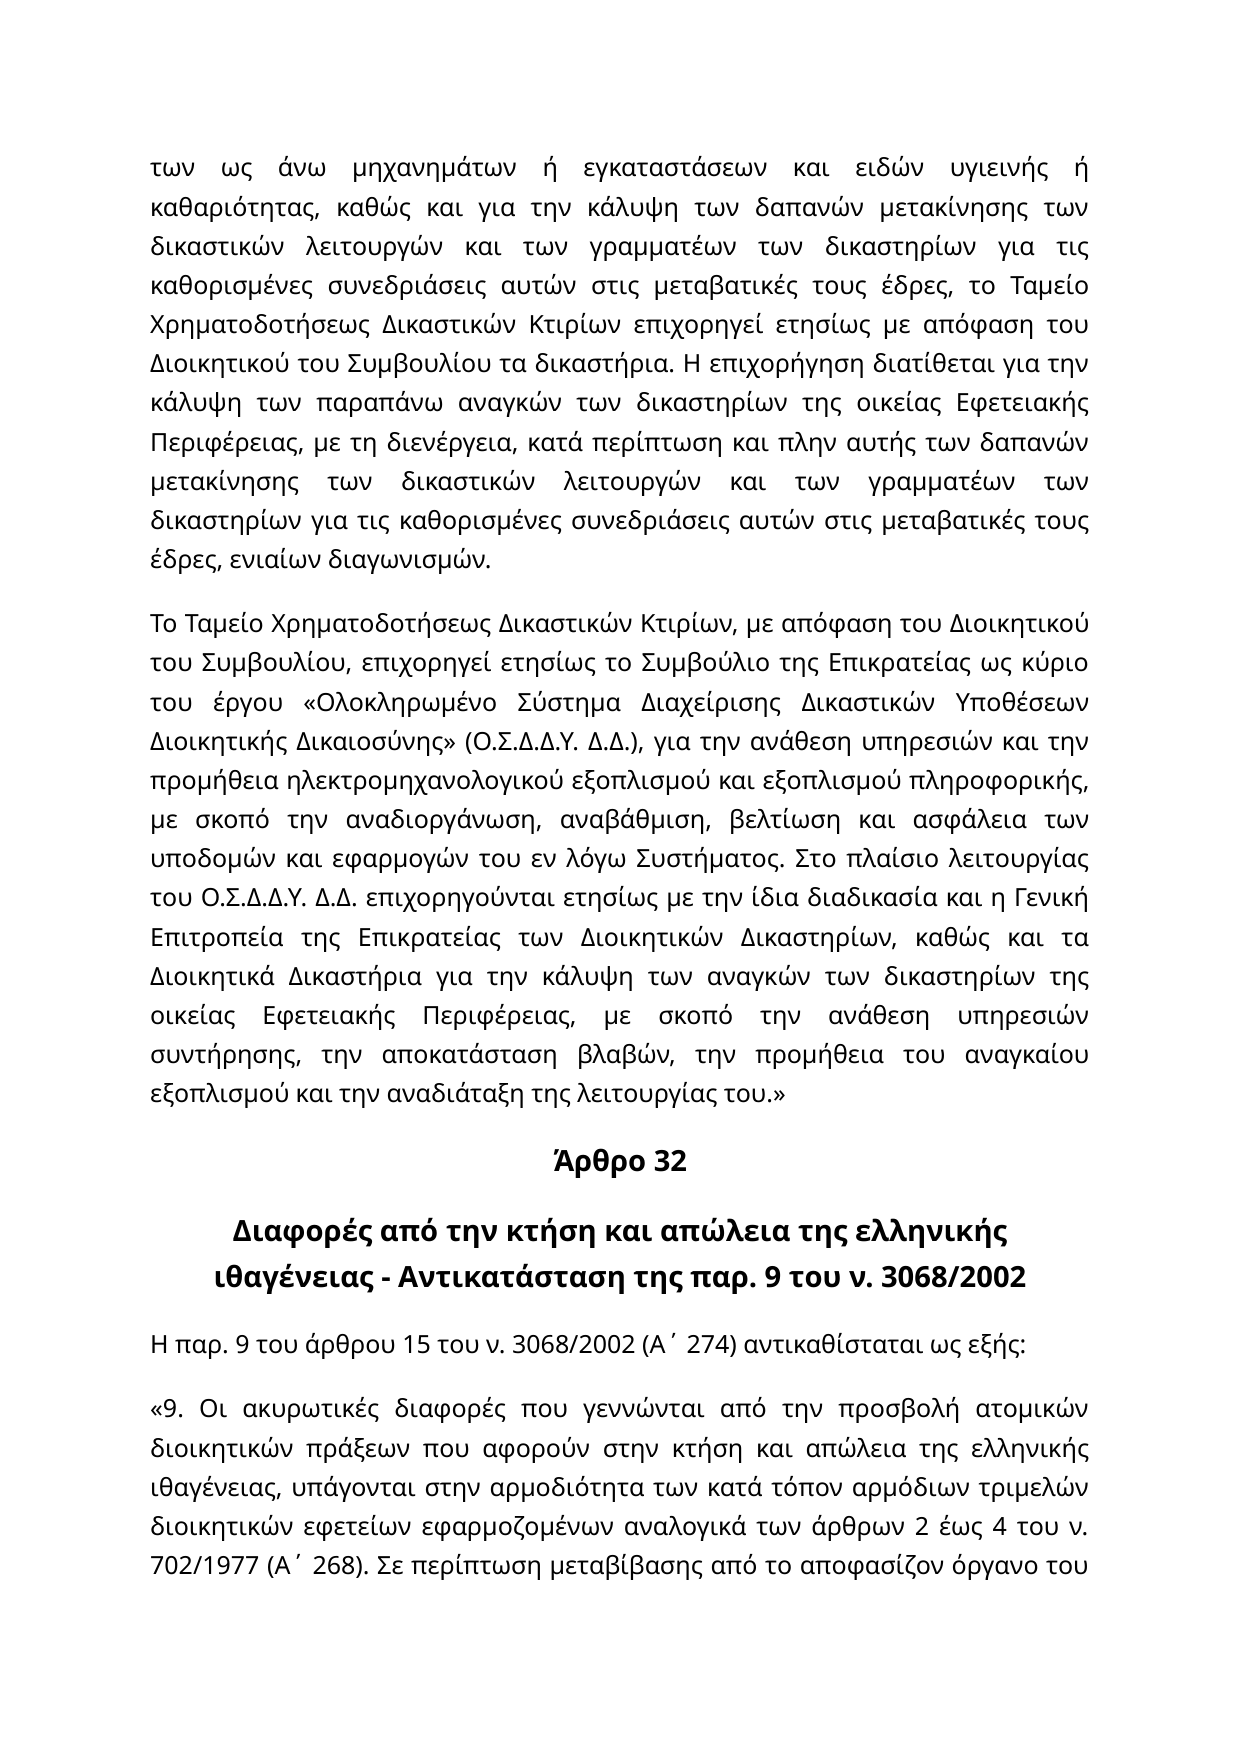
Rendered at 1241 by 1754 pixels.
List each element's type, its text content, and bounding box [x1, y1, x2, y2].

subtitle Άρθρο 32 [150, 1140, 1090, 1180]
text H παρ. 9 του άρθρου 15 του ν. 3068/2002 (Α΄ 274) αντικαθίσταται ως εξής: [150, 1327, 1090, 1361]
text Το Ταμείο Χρηματοδοτήσεως Δικαστικών Κτιρίων, με απόφαση του Διοικητικού του Συμβουλίου, επιχορηγεί ετησίως το Συμβούλιο της Επικρατείας ως κύριο του έργου «Ολοκληρωμένο Σύστημα Διαχείρισης Δικαστικών Υποθέσεων Διοικητικής Δικαιοσύνης» (Ο.Σ.Δ.Δ.Υ. Δ.Δ.), για την ανάθεση υπηρεσιών και την προμήθεια ηλεκτρομηχανολογικού εξοπλισμού και εξοπλισμού πληροφορικής, με σκοπό την αναδιοργάνωση, αναβάθμιση, βελτίωση και ασφάλεια των υποδομών και εφαρμογών του εν λόγω Συστήματος. Στο πλαίσιο λειτουργίας του Ο.Σ.Δ.Δ.Υ. Δ.Δ. επιχορηγούνται ετησίως με την ίδια διαδικασία και η Γενική Επιτροπεία της Επικρατείας των Διοικητικών Δικαστηρίων, καθώς και τα Διοικητικά Δικαστήρια για την κάλυψη των αναγκών των δικαστηρίων της οικείας Εφετειακής Περιφέρειας, με σκοπό την ανάθεση υπηρεσιών συντήρησης, την αποκατάσταση βλαβών, την προμήθεια του αναγκαίου εξοπλισμού και την αναδιάταξη της λειτουργίας του.» [150, 606, 1090, 1110]
subtitle Διαφορές από την κτήση και απώλεια της ελληνικής ιθαγένειας - Αντικατάσταση της παρ. 9 του ν. 3068/2002 [150, 1211, 1090, 1296]
text «9. Οι ακυρωτικές διαφορές που γεννώνται από την προσβολή ατομικών διοικητικών πράξεων που αφορούν στην κτήση και απώλεια της ελληνικής ιθαγένειας, υπάγονται στην αρμοδιότητα των κατά τόπον αρμόδιων τριμελών διοικητικών εφετείων εφαρμοζομένων αναλογικά των άρθρων 2 έως 4 του ν. 702/1977 (Α΄ 268). Σε περίπτωση μεταβίβασης από το αποφασίζον όργανο του [150, 1391, 1090, 1582]
text των ως άνω μηχανημάτων ή εγκαταστάσεων και ειδών υγιεινής ή καθαριότητας, καθώς και για την κάλυψη των δαπανών μετακίνησης των δικαστικών λειτουργών και των γραμματέων των δικαστηρίων για τις καθορισμένες συνεδριάσεις αυτών στις μεταβατικές τους έδρες, το Ταμείο Χρηματοδοτήσεως Δικαστικών Κτιρίων επιχορηγεί ετησίως με απόφαση του Διοικητικού του Συμβουλίου τα δικαστήρια. Η επιχορήγηση διατίθεται για την κάλυψη των παραπάνω αναγκών των δικαστηρίων της οικείας Εφετειακής Περιφέρειας, με τη διενέργεια, κατά περίπτωση και πλην αυτής των δαπανών μετακίνησης των δικαστικών λειτουργών και των γραμματέων των δικαστηρίων για τις καθορισμένες συνεδριάσεις αυτών στις μεταβατικές τους έδρες, ενιαίων διαγωνισμών. [150, 150, 1090, 576]
